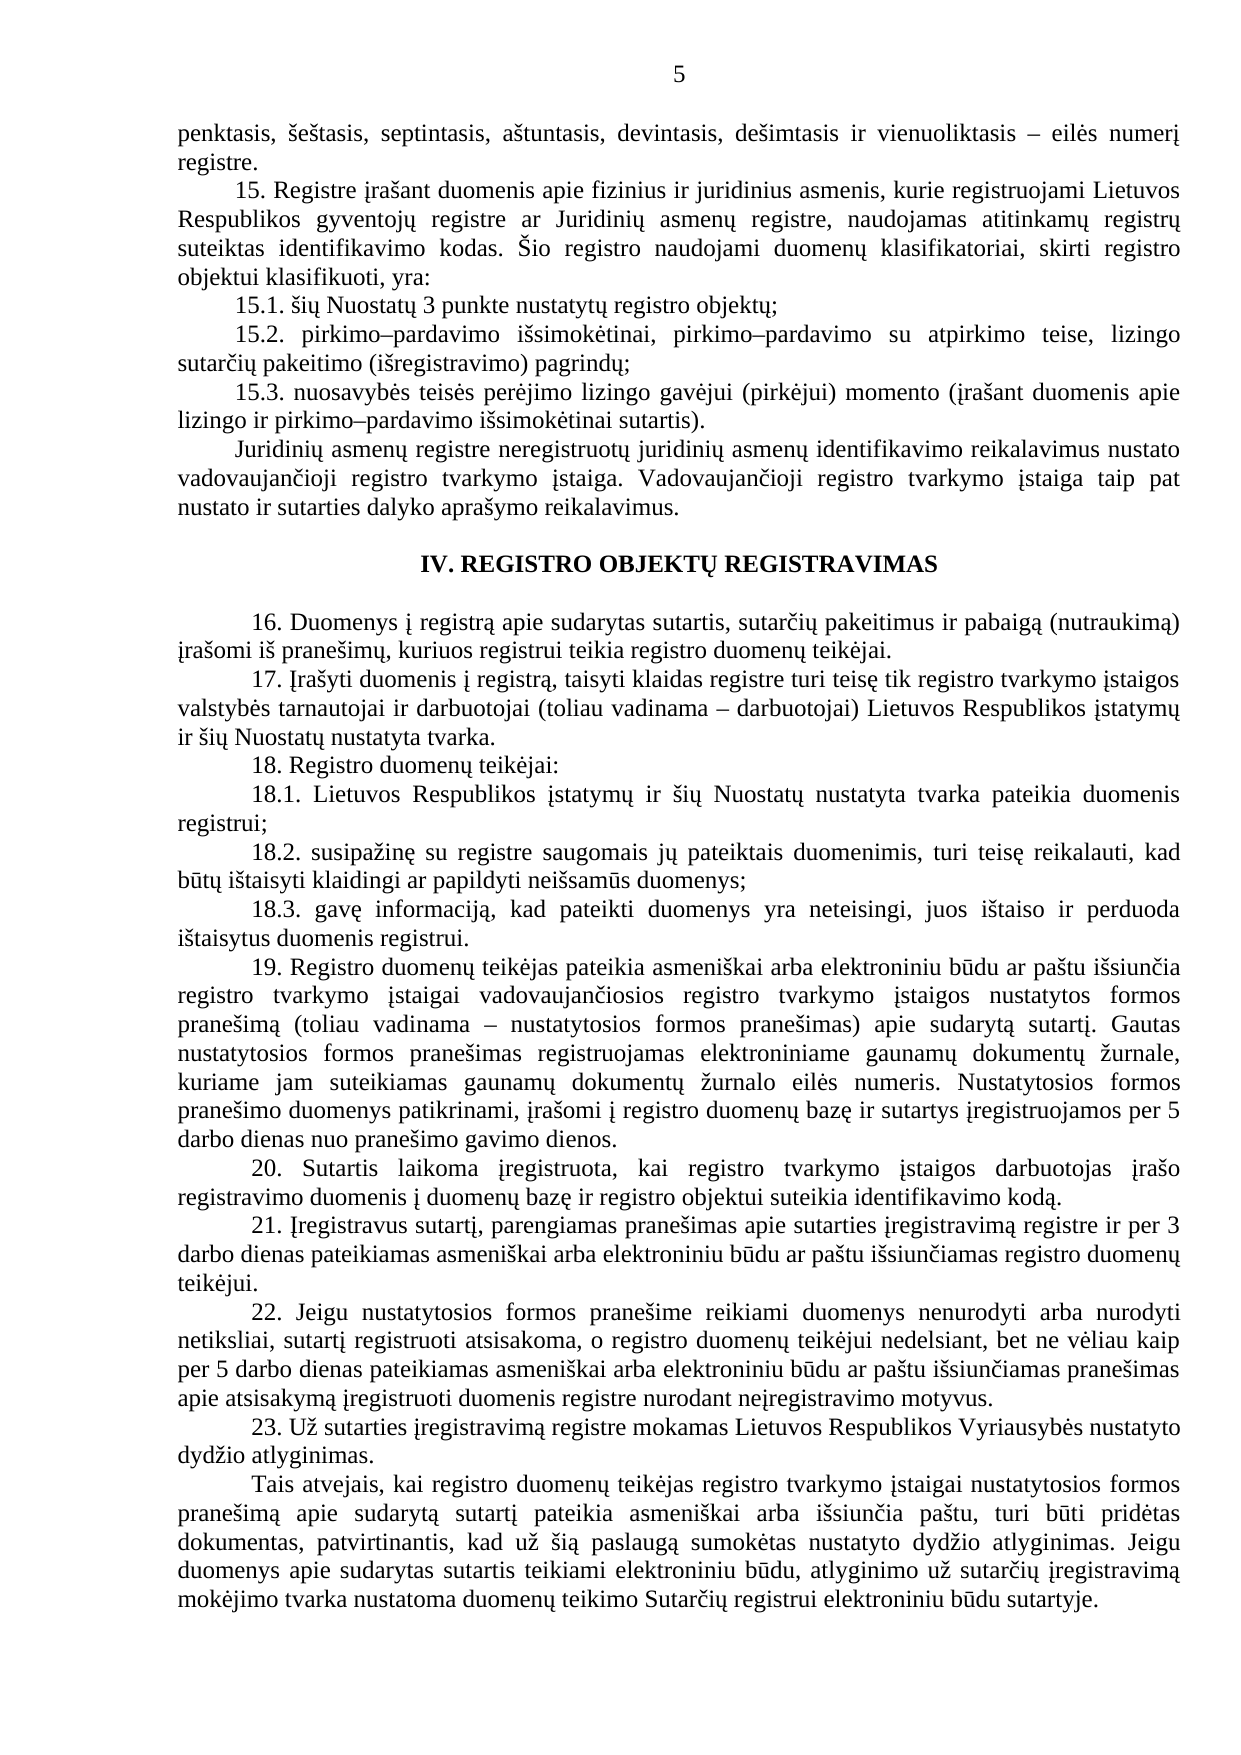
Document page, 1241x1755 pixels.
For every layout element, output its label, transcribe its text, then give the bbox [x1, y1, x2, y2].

text 15.2. pirkimo–pardavimo išsimokėtinai, pirkimo–pardavimo su atpirkimo teise, lizingo sutarčių pakeitimo (išregistravimo) pagrindų; [177, 319, 1181, 377]
text 16. Duomenys į registrą apie sudarytas sutartis, sutarčių pakeitimus ir pabaigą (nutraukimą) įrašomi iš pranešimų, kuriuos registrui teikia registro duomenų teikėjai. [177, 607, 1181, 664]
text Juridinių asmenų registre neregistruotų juridinių asmenų identifikavimo reikalavimus nustato vadovaujančioji registro tvarkymo įstaiga. Vadovaujančioji registro tvarkymo įstaiga taip pat nustato ir sutarties dalyko aprašymo reikalavimus. [177, 434, 1181, 521]
text 17. Įrašyti duomenis į registrą, taisyti klaidas registre turi teisę tik registro tvarkymo įstaigos valstybės tarnautojai ir darbuotojai (toliau vadinama – darbuotojai) Lietuvos Respublikos įstatymų ir šių Nuostatų nustatyta tvarka. [177, 664, 1181, 751]
text 23. Už sutarties įregistravimą registre mokamas Lietuvos Respublikos Vyriausybės nustatyto dydžio atlyginimas. [177, 1412, 1181, 1469]
text 15.3. nuosavybės teisės perėjimo lizingo gavėjui (pirkėjui) momento (įrašant duomenis apie lizingo ir pirkimo–pardavimo išsimokėtinai sutartis). [177, 377, 1181, 434]
text Tais atvejais, kai registro duomenų teikėjas registro tvarkymo įstaigai nustatytosios formos pranešimą apie sudarytą sutartį pateikia asmeniškai arba išsiunčia paštu, turi būti pridėtas dokumentas, patvirtinantis, kad už šią paslaugą sumokėtas nustatyto dydžio atlyginimas. Jeigu duomenys apie sudarytas sutartis teikiami elektroniniu būdu, atlyginimo už sutarčių įregistravimą mokėjimo tvarka nustatoma duomenų teikimo Sutarčių registrui elektroniniu būdu sutartyje. [177, 1469, 1181, 1613]
text penktasis, šeštasis, septintasis, aštuntasis, devintasis, dešimtasis ir vienuoliktasis – eilės numerį registre. [177, 118, 1181, 176]
text 21. Įregistravus sutartį, parengiamas pranešimas apie sutarties įregistravimą registre ir per 3 darbo dienas pateikiamas asmeniškai arba elektroniniu būdu ar paštu išsiunčiamas registro duomenų teikėjui. [177, 1211, 1181, 1297]
text IV. registro objektų REGISTRAVIMAS [177, 549, 1181, 578]
text 18. Registro duomenų teikėjai: [177, 751, 1181, 779]
text 15. Registre įrašant duomenis apie fizinius ir juridinius asmenis, kurie registruojami Lietuvos Respublikos gyventojų registre ar Juridinių asmenų registre, naudojamas atitinkamų registrų suteiktas identifikavimo kodas. Šio registro naudojami duomenų klasifikatoriai, skirti registro objektui klasifikuoti, yra: [177, 176, 1181, 291]
text 18.3. gavę informaciją, kad pateikti duomenys yra neteisingi, juos ištaiso ir perduoda ištaisytus duomenis registrui. [177, 894, 1181, 952]
text 18.1. Lietuvos Respublikos įstatymų ir šių Nuostatų nustatyta tvarka pateikia duomenis registrui; [177, 779, 1181, 837]
text 20. Sutartis laikoma įregistruota, kai registro tvarkymo įstaigos darbuotojas įrašo registravimo duomenis į duomenų bazę ir registro objektui suteikia identifikavimo kodą. [177, 1153, 1181, 1211]
text 22. Jeigu nustatytosios formos pranešime reikiami duomenys nenurodyti arba nurodyti netiksliai, sutartį registruoti atsisakoma, o registro duomenų teikėjui nedelsiant, bet ne vėliau kaip per 5 darbo dienas pateikiamas asmeniškai arba elektroniniu būdu ar paštu išsiunčiamas pranešimas apie atsisakymą įregistruoti duomenis registre nurodant neįregistravimo motyvus. [177, 1297, 1181, 1412]
text 18.2. susipažinę su registre saugomais jų pateiktais duomenimis, turi teisę reikalauti, kad būtų ištaisyti klaidingi ar papildyti neišsamūs duomenys; [177, 837, 1181, 894]
text 15.1. šių Nuostatų 3 punkte nustatytų registro objektų; [177, 291, 1181, 319]
text 19. Registro duomenų teikėjas pateikia asmeniškai arba elektroniniu būdu ar paštu išsiunčia registro tvarkymo įstaigai vadovaujančiosios registro tvarkymo įstaigos nustatytos formos pranešimą (toliau vadinama – nustatytosios formos pranešimas) apie sudarytą sutartį. Gautas nustatytosios formos pranešimas registruojamas elektroniniame gaunamų dokumentų žurnale, kuriame jam suteikiamas gaunamų dokumentų žurnalo eilės numeris. Nustatytosios formos pranešimo duomenys patikrinami, įrašomi į registro duomenų bazę ir sutartys įregistruojamos per 5 darbo dienas nuo pranešimo gavimo dienos. [177, 952, 1181, 1153]
